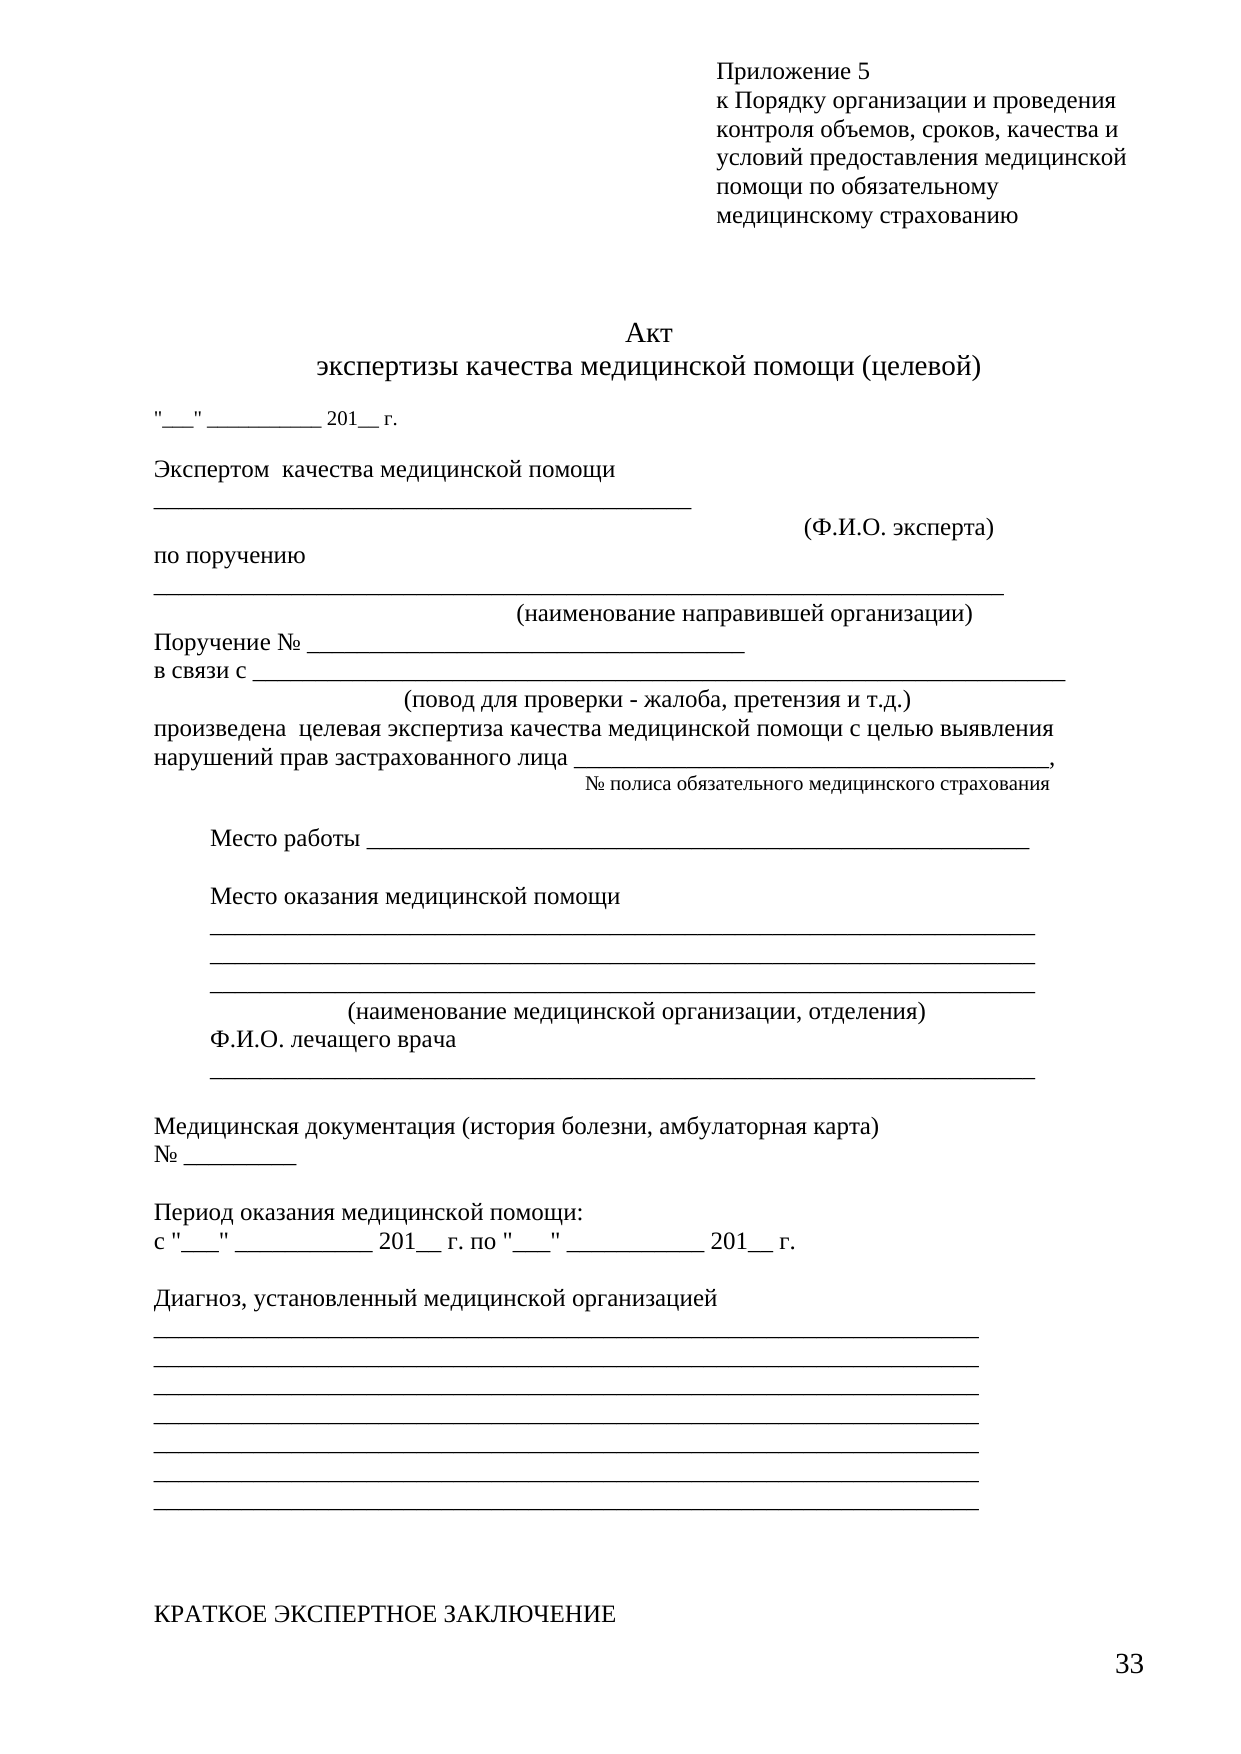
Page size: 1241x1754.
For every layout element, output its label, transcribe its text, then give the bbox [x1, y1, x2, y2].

text __________________________________________________________________ [153, 1369, 1144, 1398]
text (наименование медицинской организации, отделения) [210, 996, 1144, 1024]
text Поручение № ___________________________________ [153, 627, 1144, 655]
text Медицинская документация (история болезни, амбулаторная карта) [153, 1111, 1144, 1139]
text по поручению ____________________________________________________________________ [153, 540, 1144, 598]
text __________________________________________________________________ [153, 1427, 1144, 1456]
text нарушений прав застрахованного лица ______________________________________, [153, 742, 1144, 770]
text Ф.И.О. лечащего врача [210, 1024, 1144, 1053]
text __________________________________________________________________ [153, 1341, 1144, 1369]
text __________________________________________________________________ [153, 1456, 1144, 1484]
text Диагноз, установленный медицинской организацией __________________________________________________________________ [153, 1283, 1144, 1341]
text № полиса обязательного медицинского страхования [153, 770, 1144, 794]
text произведена целевая экспертиза качества медицинской помощи с целью выявления [153, 713, 1144, 742]
text (повод для проверки - жалоба, претензия и т.д.) [153, 684, 1144, 713]
text экспертизы качества медицинской помощи (целевой) [153, 348, 1144, 382]
text КРАТКОЕ ЭКСПЕРТНОЕ ЗАКЛЮЧЕНИЕ [153, 1599, 1144, 1628]
text в связи с _________________________________________________________________ [153, 655, 1144, 684]
text __________________________________________________________________ [210, 967, 1144, 996]
text (Ф.И.О. эксперта) [153, 512, 1144, 540]
text Период оказания медицинской помощи: [153, 1197, 1144, 1226]
text __________________________________________________________________ [210, 1053, 1144, 1082]
text __________________________________________________________________ [153, 1398, 1144, 1427]
text __________________________________________________________________ [210, 938, 1144, 967]
text с "___" ___________ 201__ г. по "___" ___________ 201__ г. [153, 1226, 1144, 1254]
text __________________________________________________________________ [153, 1484, 1144, 1513]
text № _________ [153, 1139, 1144, 1168]
title Приложение 5 [716, 56, 1144, 85]
text "___" ___________ 201__ г. [153, 406, 1144, 430]
text Экспертом качества медицинской помощи ___________________________________________ [153, 454, 1144, 512]
title к Порядку организации и проведения [716, 85, 1144, 114]
text (наименование направившей организации) [153, 598, 1144, 627]
text Акт [153, 315, 1144, 348]
text Место оказания медицинской помощи [210, 881, 1144, 909]
title контроля объемов, сроков, качества и условий предоставления медицинской помощи по обязательному медицинскому страхованию [716, 114, 1144, 229]
text Место работы _____________________________________________________ [210, 823, 1144, 852]
text __________________________________________________________________ [210, 909, 1144, 938]
